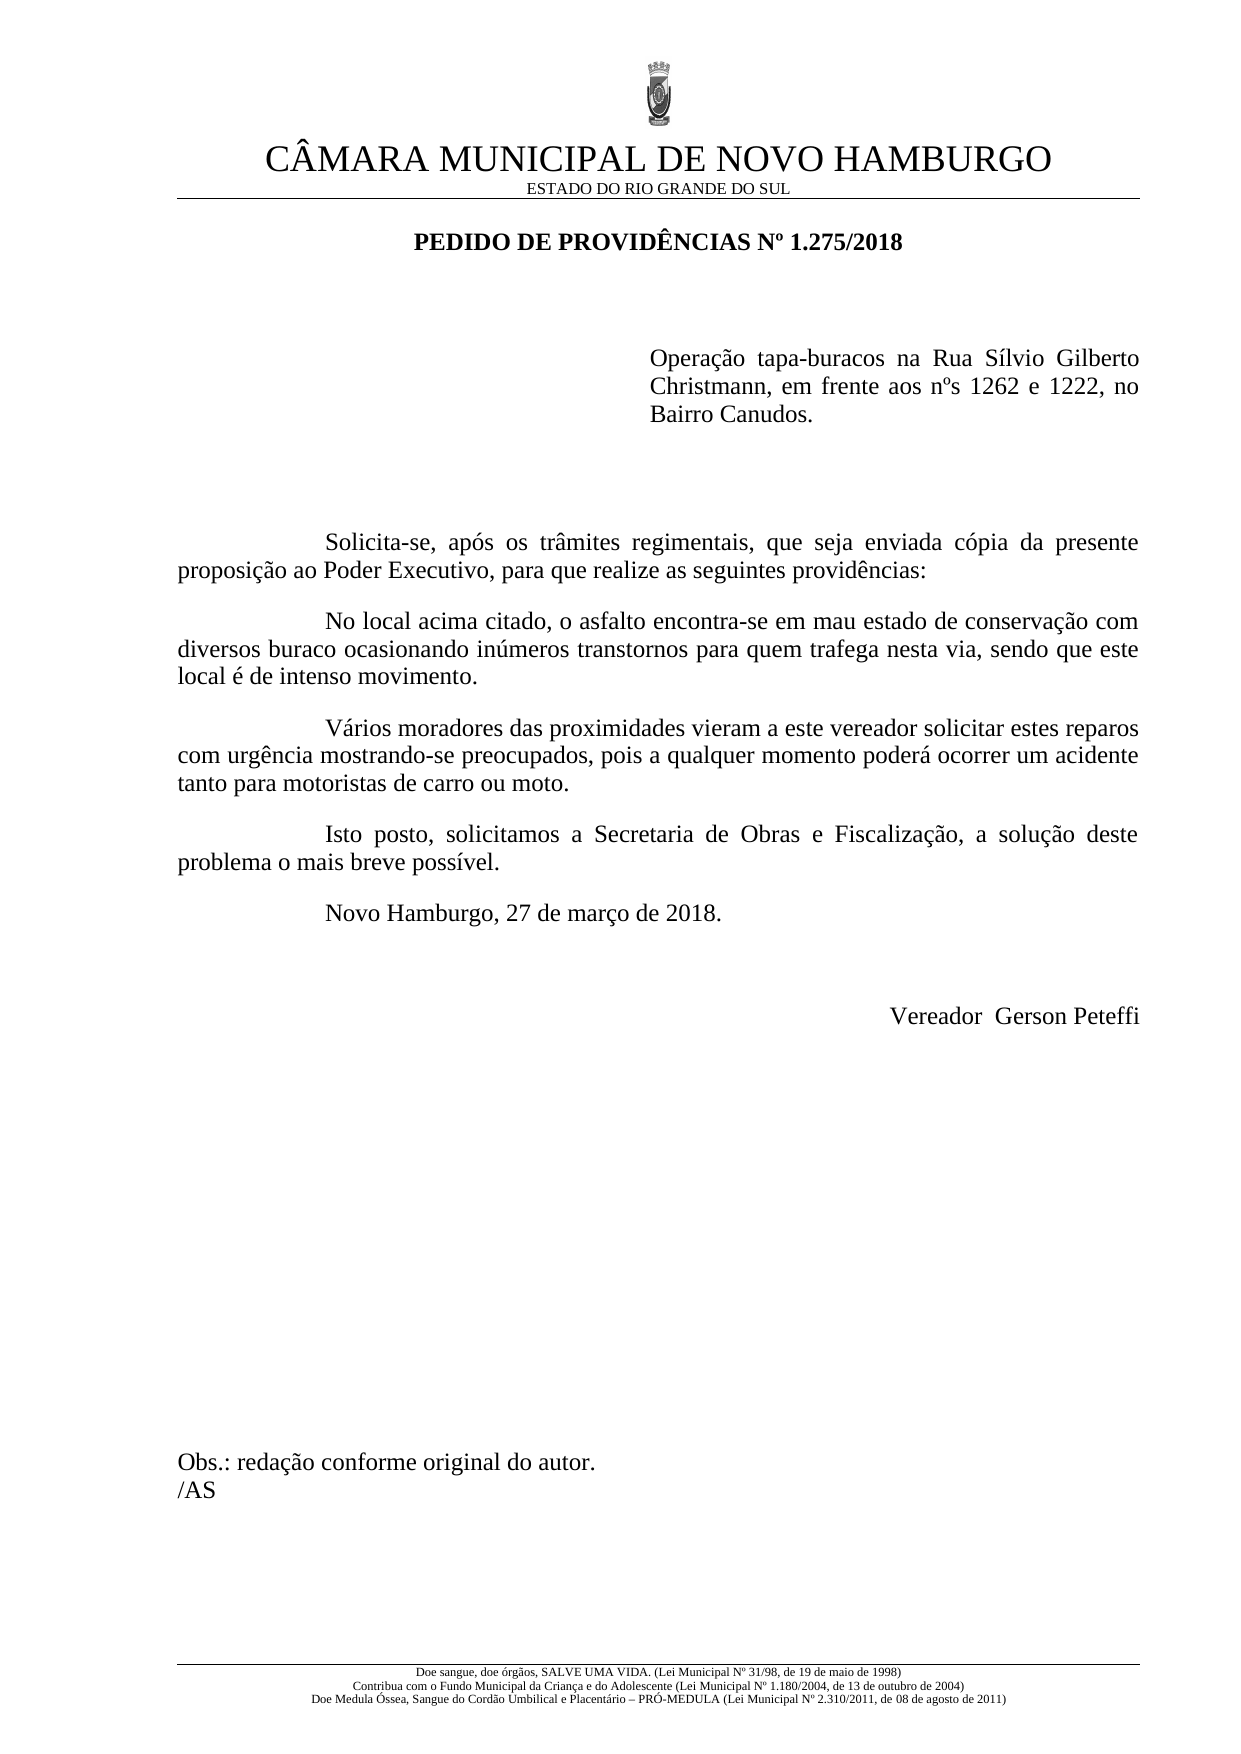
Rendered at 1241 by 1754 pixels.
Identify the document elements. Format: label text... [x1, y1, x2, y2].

text /AS [177, 1476, 1140, 1504]
text Obs.: redação conforme original do autor. [177, 1448, 1140, 1476]
text Operação tapa-buracos na Rua Sílvio Gilberto Christmann, em frente aos nºs 1262 e 1222, no Bairro Canudos. [649, 344, 1140, 428]
text Vereador Gerson Peteffi [177, 1002, 1140, 1029]
text No local acima citado, o asfalto encontra-se em mau estado de conservação com diversos buraco ocasionando inúmeros transtornos para quem trafega nesta via, sendo que este local é de intenso movimento. [177, 607, 1140, 690]
text Novo Hamburgo, 27 de março de 2018. [177, 899, 1140, 927]
text Isto posto, solicitamos a Secretaria de Obras e Fiscalização, a solução deste problema o mais breve possível. [177, 820, 1140, 876]
text Vários moradores das proximidades vieram a este vereador solicitar estes reparos com urgência mostrando-se preocupados, pois a qualquer momento poderá ocorrer um acidente tanto para motoristas de carro ou moto. [177, 714, 1140, 797]
text Solicita-se, após os trâmites regimentais, que seja enviada cópia da presente proposição ao Poder Executivo, para que realize as seguintes providências: [177, 528, 1140, 583]
text PEDIDO DE PROVIDÊNCIAS Nº 1.275/2018 [177, 228, 1140, 256]
